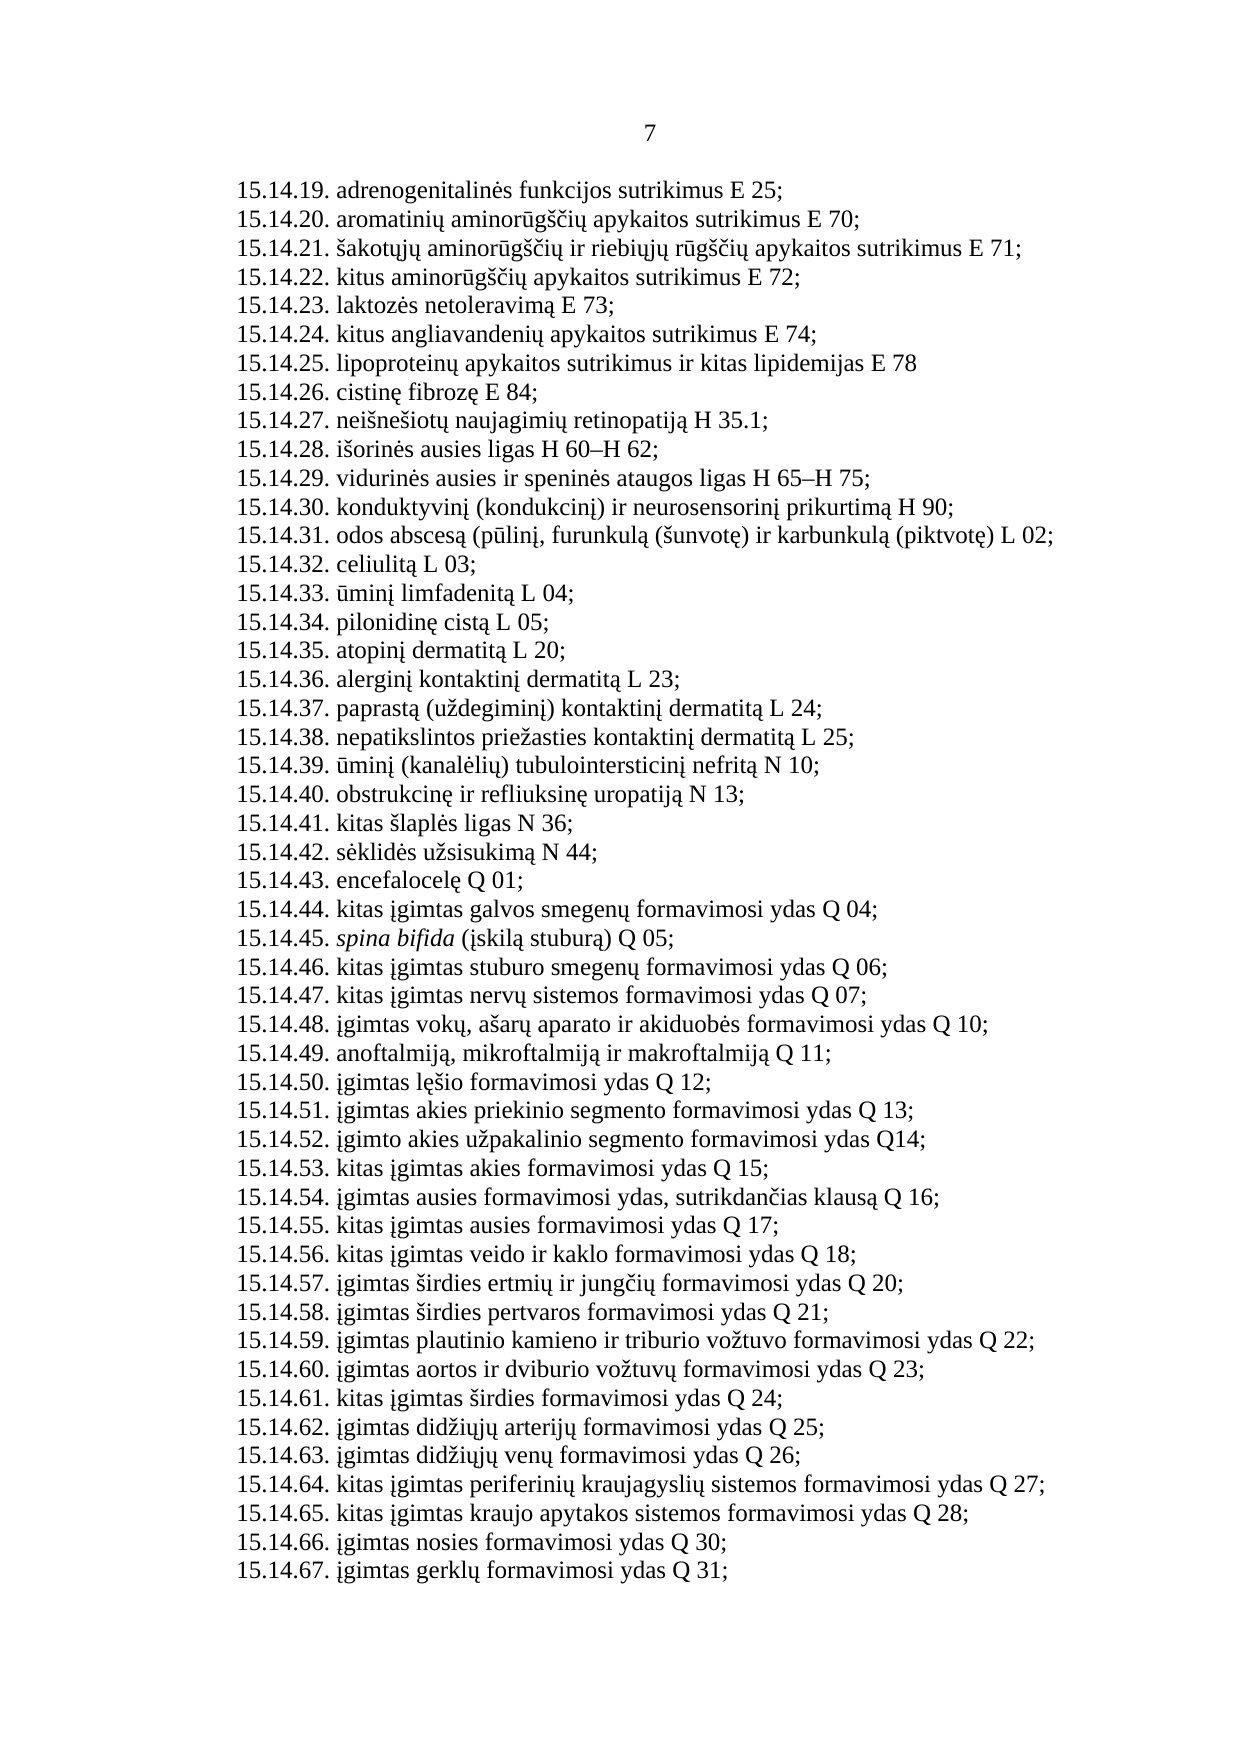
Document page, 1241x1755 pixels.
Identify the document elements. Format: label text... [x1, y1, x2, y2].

text 15.14.30. konduktyvinį (kondukcinį) ir neurosensorinį prikurtimą H 90; [177, 492, 1122, 521]
text 15.14.48. įgimtas vokų, ašarų aparato ir akiduobės formavimosi ydas Q 10; [177, 1009, 1122, 1038]
text 15.14.43. encefalocelę Q 01; [177, 866, 1122, 894]
text 15.14.40. obstrukcinę ir refliuksinę uropatiją N 13; [177, 779, 1122, 808]
text 15.14.65. kitas įgimtas kraujo apytakos sistemos formavimosi ydas Q 28; [177, 1498, 1122, 1527]
text 15.14.52. įgimto akies užpakalinio segmento formavimosi ydas Q14; [177, 1124, 1122, 1153]
text 15.14.46. kitas įgimtas stuburo smegenų formavimosi ydas Q 06; [177, 952, 1122, 981]
text 15.14.45. spina bifida (įskilą stuburą) Q 05; [177, 923, 1122, 952]
text 15.14.60. įgimtas aortos ir dviburio vožtuvų formavimosi ydas Q 23; [177, 1354, 1122, 1383]
text 15.14.49. anoftalmiją, mikroftalmiją ir makroftalmiją Q 11; [177, 1038, 1122, 1067]
text 15.14.39. ūminį (kanalėlių) tubulointersticinį nefritą N 10; [177, 751, 1122, 779]
text 15.14.44. kitas įgimtas galvos smegenų formavimosi ydas Q 04; [177, 894, 1122, 923]
text 15.14.23. laktozės netoleravimą E 73; [177, 291, 1122, 319]
text 15.14.28. išorinės ausies ligas H 60–H 62; [177, 434, 1122, 463]
text 15.14.56. kitas įgimtas veido ir kaklo formavimosi ydas Q 18; [177, 1239, 1122, 1268]
text 15.14.19. adrenogenitalinės funkcijos sutrikimus E 25; [177, 176, 1122, 204]
text 15.14.67. įgimtas gerklų formavimosi ydas Q 31; [177, 1556, 1122, 1584]
text 15.14.21. šakotųjų aminorūgščių ir riebiųjų rūgščių apykaitos sutrikimus E 71; [177, 233, 1122, 262]
text 15.14.22. kitus aminorūgščių apykaitos sutrikimus E 72; [177, 262, 1122, 291]
text 15.14.54. įgimtas ausies formavimosi ydas, sutrikdančias klausą Q 16; [177, 1182, 1122, 1211]
text 15.14.36. alerginį kontaktinį dermatitą L 23; [177, 664, 1122, 693]
text 15.14.62. įgimtas didžiųjų arterijų formavimosi ydas Q 25; [177, 1412, 1122, 1441]
text 15.14.27. neišnešiotų naujagimių retinopatiją H 35.1; [177, 406, 1122, 434]
text 15.14.32. celiulitą L 03; [177, 549, 1122, 578]
text 15.14.42. sėklidės užsisukimą N 44; [177, 837, 1122, 866]
text 15.14.53. kitas įgimtas akies formavimosi ydas Q 15; [177, 1153, 1122, 1182]
text 15.14.61. kitas įgimtas širdies formavimosi ydas Q 24; [177, 1383, 1122, 1412]
text 15.14.37. paprastą (uždegiminį) kontaktinį dermatitą L 24; [177, 693, 1122, 722]
text 15.14.47. kitas įgimtas nervų sistemos formavimosi ydas Q 07; [177, 981, 1122, 1009]
text 15.14.64. kitas įgimtas periferinių kraujagyslių sistemos formavimosi ydas Q 27; [177, 1469, 1122, 1498]
text 15.14.24. kitus angliavandenių apykaitos sutrikimus E 74; [177, 319, 1122, 348]
text 15.14.34. pilonidinę cistą L 05; [177, 607, 1122, 636]
text 15.14.38. nepatikslintos priežasties kontaktinį dermatitą L 25; [177, 722, 1122, 751]
text 15.14.66. įgimtas nosies formavimosi ydas Q 30; [177, 1527, 1122, 1556]
text 15.14.41. kitas šlaplės ligas N 36; [177, 808, 1122, 837]
text 15.14.57. įgimtas širdies ertmių ir jungčių formavimosi ydas Q 20; [177, 1268, 1122, 1297]
text 15.14.33. ūminį limfadenitą L 04; [177, 578, 1122, 607]
text 15.14.25. lipoproteinų apykaitos sutrikimus ir kitas lipidemijas E 78 [177, 348, 1122, 377]
text 15.14.35. atopinį dermatitą L 20; [177, 636, 1122, 664]
text 15.14.29. vidurinės ausies ir speninės ataugos ligas H 65–H 75; [177, 463, 1122, 492]
text 15.14.50. įgimtas lęšio formavimosi ydas Q 12; [177, 1067, 1122, 1096]
text 15.14.58. įgimtas širdies pertvaros formavimosi ydas Q 21; [177, 1297, 1122, 1326]
text 15.14.51. įgimtas akies priekinio segmento formavimosi ydas Q 13; [177, 1096, 1122, 1124]
text 15.14.20. aromatinių aminorūgščių apykaitos sutrikimus E 70; [177, 204, 1122, 233]
text 15.14.59. įgimtas plautinio kamieno ir triburio vožtuvo formavimosi ydas Q 22; [177, 1326, 1122, 1354]
text 15.14.31. odos abscesą (pūlinį, furunkulą (šunvotę) ir karbunkulą (piktvotę) L 02; [177, 521, 1122, 549]
text 15.14.63. įgimtas didžiųjų venų formavimosi ydas Q 26; [177, 1441, 1122, 1469]
text 15.14.55. kitas įgimtas ausies formavimosi ydas Q 17; [177, 1211, 1122, 1239]
text 15.14.26. cistinę fibrozę E 84; [177, 377, 1122, 406]
